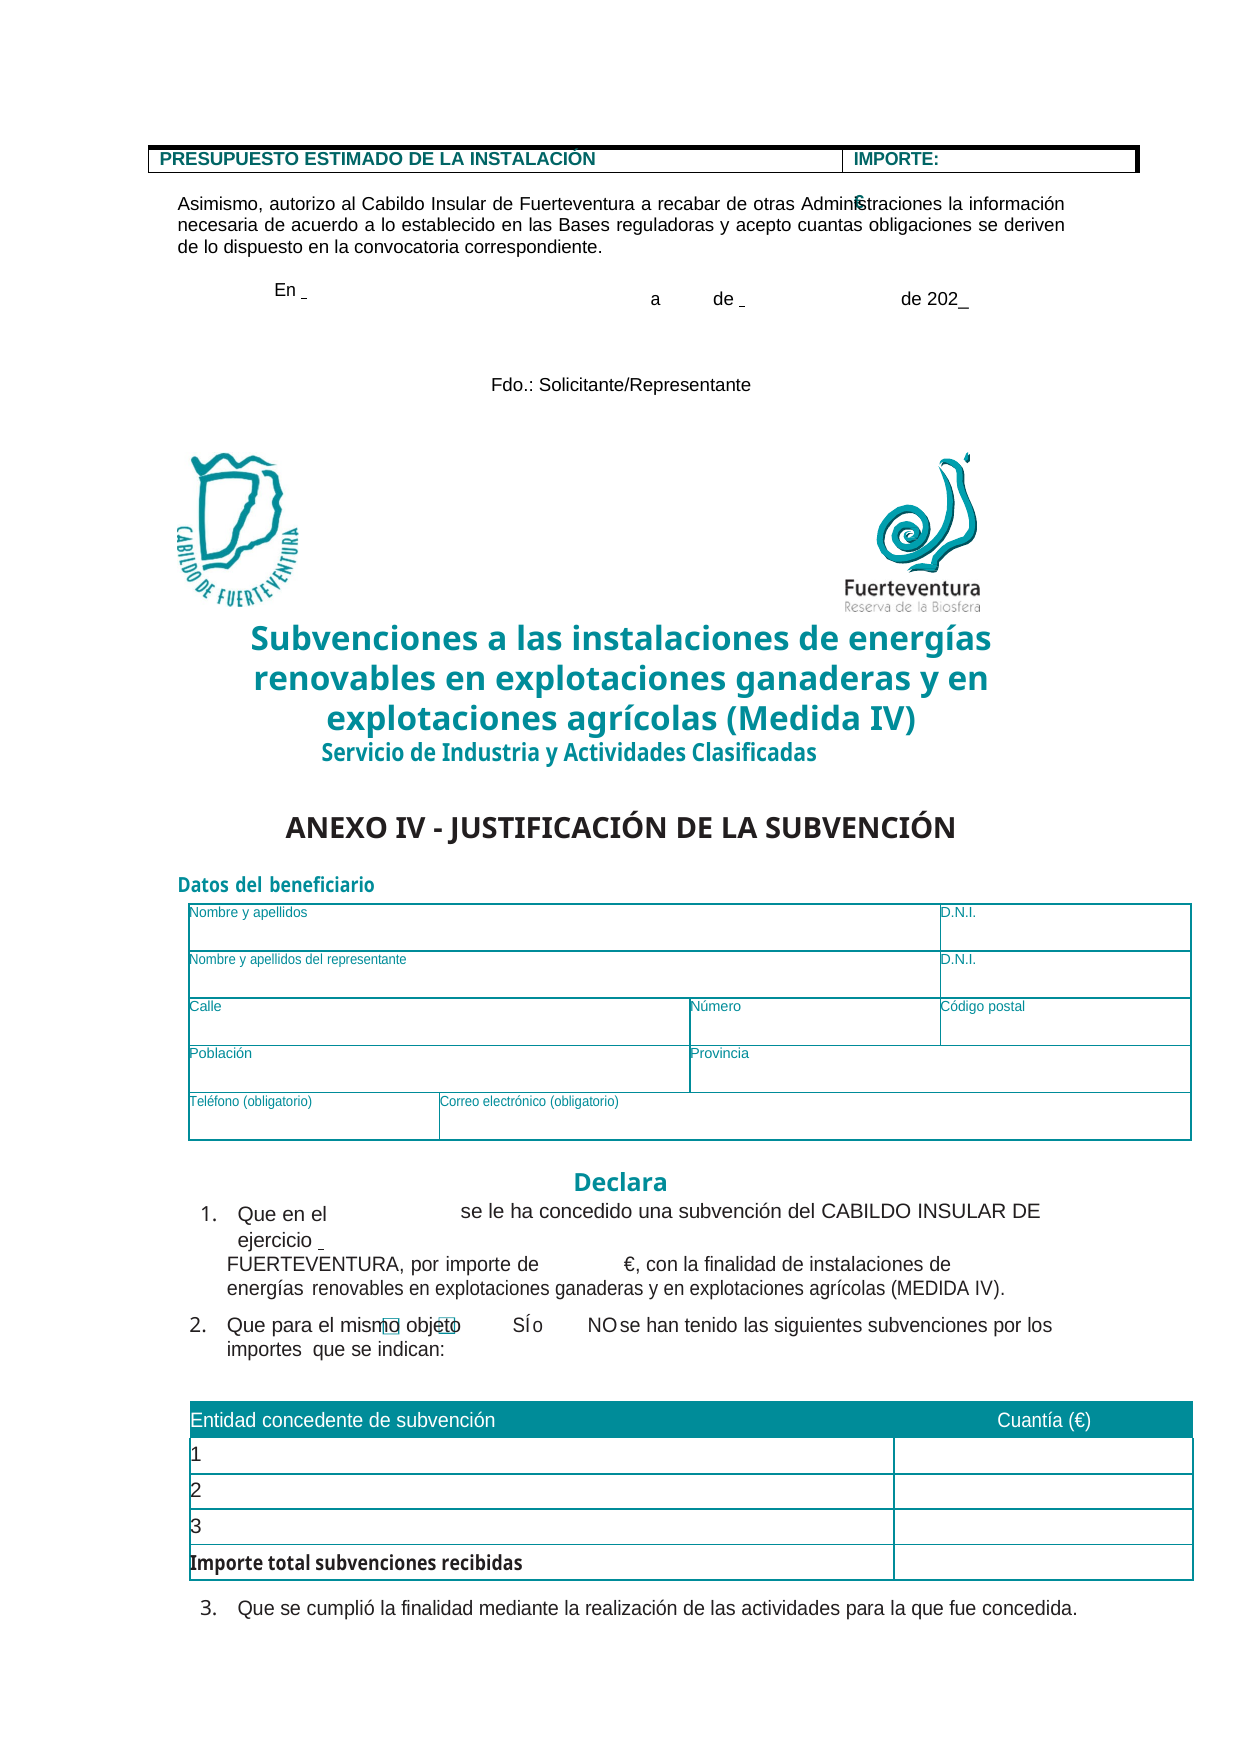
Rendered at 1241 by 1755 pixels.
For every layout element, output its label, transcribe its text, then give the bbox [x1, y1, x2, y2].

text Asimismo, autorizo al Cabildo Insular de Fuerteventura a recabar de otras Administraciones la información necesaria de acuerdo a lo establecido en las Bases reguladoras y acepto cuantas obligaciones se deriven de lo dispuesto en la convocatoria correspondiente. [177, 193, 1065, 257]
table_cell D.N.I. [941, 952, 1190, 997]
list Que para el mismo objeto SÍo NOse han tenido las siguientes subvenciones por los importes que se indican: [189, 1314, 1064, 1361]
list Que en el ejercicio [200, 1199, 405, 1252]
list Que se cumplió la finalidad mediante la realización de las actividades para la que fue concedida. [200, 1593, 1205, 1621]
table_cell 3 [191, 1510, 893, 1544]
table_header D.N.I. [941, 905, 1190, 950]
table_cell Población [190, 1046, 689, 1092]
table_cell Importe total subvenciones recibidas [191, 1545, 893, 1579]
table_header Nombre y apellidos [190, 905, 940, 950]
table_cell [895, 1438, 1192, 1473]
text ANEXO IV - JUSTIFICACIÓN DE LA SUBVENCIÓN [202, 807, 1040, 847]
table_cell Teléfono (obligatorio) [190, 1093, 439, 1139]
table_cell [895, 1475, 1192, 1508]
table_cell Código postal [941, 999, 1190, 1044]
text FUERTEVENTURA, por importe de €, con la finalidad de instalaciones de energías renovables en explotaciones ganaderas y en explotaciones agrícolas (MEDIDA IV). [227, 1252, 1022, 1300]
text Fdo.: Solicitante/Representante [137, 374, 1104, 395]
table_cell Nombre y apellidos del representante [190, 952, 940, 997]
table_header Entidad concedente de subvención Cuantía (€) [190, 1401, 1193, 1438]
table_cell Calle [190, 999, 689, 1044]
subtitle Servicio de Industria y Actividades Clasificadas [137, 738, 1205, 767]
subtitle Datos del beneficiario [177, 870, 1205, 898]
subtitle Subvenciones a las instalaciones de energías renovables en explotaciones ganaderas y en explotaciones agrícolas (Medida IV) [202, 618, 1040, 738]
table_cell Correo electrónico (obligatorio) [440, 1093, 1190, 1139]
table_cell Número [691, 999, 940, 1044]
table_cell 2 [191, 1475, 893, 1508]
table_cell Provincia [691, 1046, 1190, 1092]
text a de [650, 287, 744, 309]
text de 202_ [901, 287, 1205, 309]
table_cell 1 [191, 1438, 893, 1473]
table_cell [895, 1510, 1192, 1544]
text En [137, 279, 306, 301]
text se le ha concedido una subvención del CABILDO INSULAR DE [460, 1199, 1205, 1223]
subtitle Declara [573, 1164, 1205, 1198]
table_cell [895, 1545, 1192, 1579]
